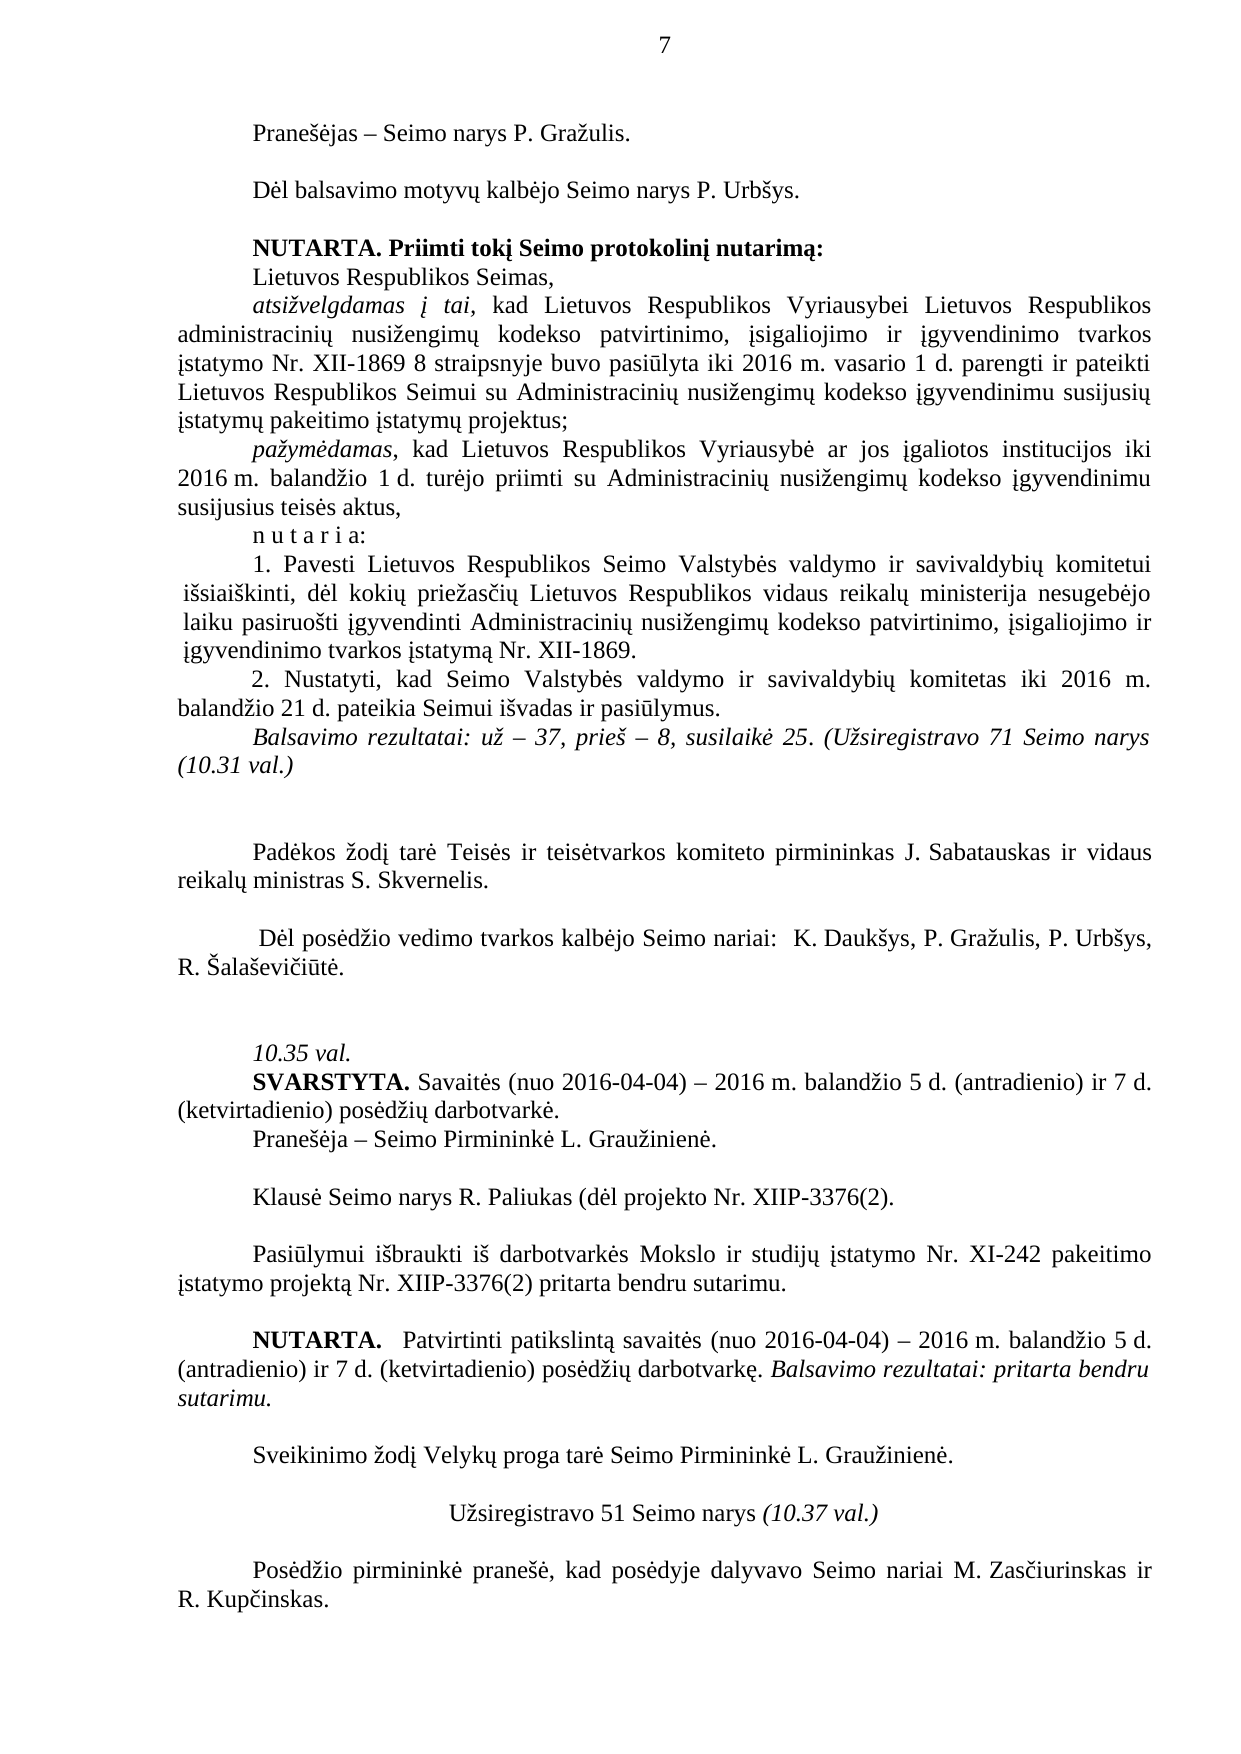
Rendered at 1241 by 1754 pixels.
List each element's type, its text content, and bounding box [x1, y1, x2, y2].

text Padėkos žodį tarė Teisės ir teisėtvarkos komiteto pirmininkas J. Sabatauskas ir vidaus reikalų ministras S. Skvernelis. [177, 837, 1152, 894]
text Balsavimo rezultatai: už – 37, prieš – 8, susilaikė 25. (Užsiregistravo 71 Seimo narys (10.31 val.) [177, 722, 1152, 779]
text Pranešėja – Seimo Pirmininkė L. Graužinienė. [177, 1124, 1152, 1153]
text n u t a r i a: [177, 521, 1152, 549]
text Dėl balsavimo motyvų kalbėjo Seimo narys P. Urbšys. [177, 176, 1152, 204]
text 10.35 val. [177, 1038, 1152, 1067]
text Posėdžio pirmininkė pranešė, kad posėdyje dalyvavo Seimo nariai M. Zasčiurinskas ir R. Kupčinskas. [177, 1556, 1152, 1613]
text 2. Nustatyti, kad Seimo Valstybės valdymo ir savivaldybių komitetas iki 2016 m. balandžio 21 d. pateikia Seimui išvadas ir pasiūlymus. [177, 664, 1152, 722]
text pažymėdamas, kad Lietuvos Respublikos Vyriausybė ar jos įgaliotos institucijos iki 2016 m. balandžio 1 d. turėjo priimti su Administracinių nusižengimų kodekso įgyvendinimu susijusius teisės aktus, [177, 434, 1152, 521]
text Klausė Seimo narys R. Paliukas (dėl projekto Nr. XIIP-3376(2). [177, 1182, 1152, 1211]
text 1. Pavesti Lietuvos Respublikos Seimo Valstybės valdymo ir savivaldybių komitetui išsiaiškinti, dėl kokių priežasčių Lietuvos Respublikos vidaus reikalų ministerija nesugebėjo laiku pasiruošti įgyvendinti Administracinių nusižengimų kodekso patvirtinimo, įsigaliojimo ir įgyvendinimo tvarkos įstatymą Nr. XII-1869. [183, 549, 1152, 664]
text Dėl posėdžio vedimo tvarkos kalbėjo Seimo nariai: K. Daukšys, P. Gražulis, P. Urbšys, R. Šalaševičiūtė. [177, 923, 1152, 981]
text NUTARTA. Priimti tokį Seimo protokolinį nutarimą: [177, 233, 1152, 262]
text Lietuvos Respublikos Seimas, [177, 262, 1152, 291]
text SVARSTYTA. Savaitės (nuo 2016-04-04) – 2016 m. balandžio 5 d. (antradienio) ir 7 d. (ketvirtadienio) posėdžių darbotvarkė. [177, 1067, 1152, 1124]
text Užsiregistravo 51 Seimo narys (10.37 val.) [177, 1498, 1152, 1527]
text Pasiūlymui išbraukti iš darbotvarkės Mokslo ir studijų įstatymo Nr. XI-242 pakeitimo įstatymo projektą Nr. XIIP-3376(2) pritarta bendru sutarimu. [177, 1239, 1152, 1297]
text atsižvelgdamas į tai, kad Lietuvos Respublikos Vyriausybei Lietuvos Respublikos administracinių nusižengimų kodekso patvirtinimo, įsigaliojimo ir įgyvendinimo tvarkos įstatymo Nr. XII-1869 8 straipsnyje buvo pasiūlyta iki 2016 m. vasario 1 d. parengti ir pateikti Lietuvos Respublikos Seimui su Administracinių nusižengimų kodekso įgyvendinimu susijusių įstatymų pakeitimo įstatymų projektus; [177, 291, 1152, 434]
text NUTARTA. Patvirtinti patikslintą savaitės (nuo 2016-04-04) – 2016 m. balandžio 5 d. (antradienio) ir 7 d. (ketvirtadienio) posėdžių darbotvarkę. Balsavimo rezultatai: pritarta bendru sutarimu. [177, 1326, 1152, 1412]
text Pranešėjas – Seimo narys P. Gražulis. [177, 118, 1152, 147]
text Sveikinimo žodį Velykų proga tarė Seimo Pirmininkė L. Graužinienė. [177, 1441, 1152, 1469]
